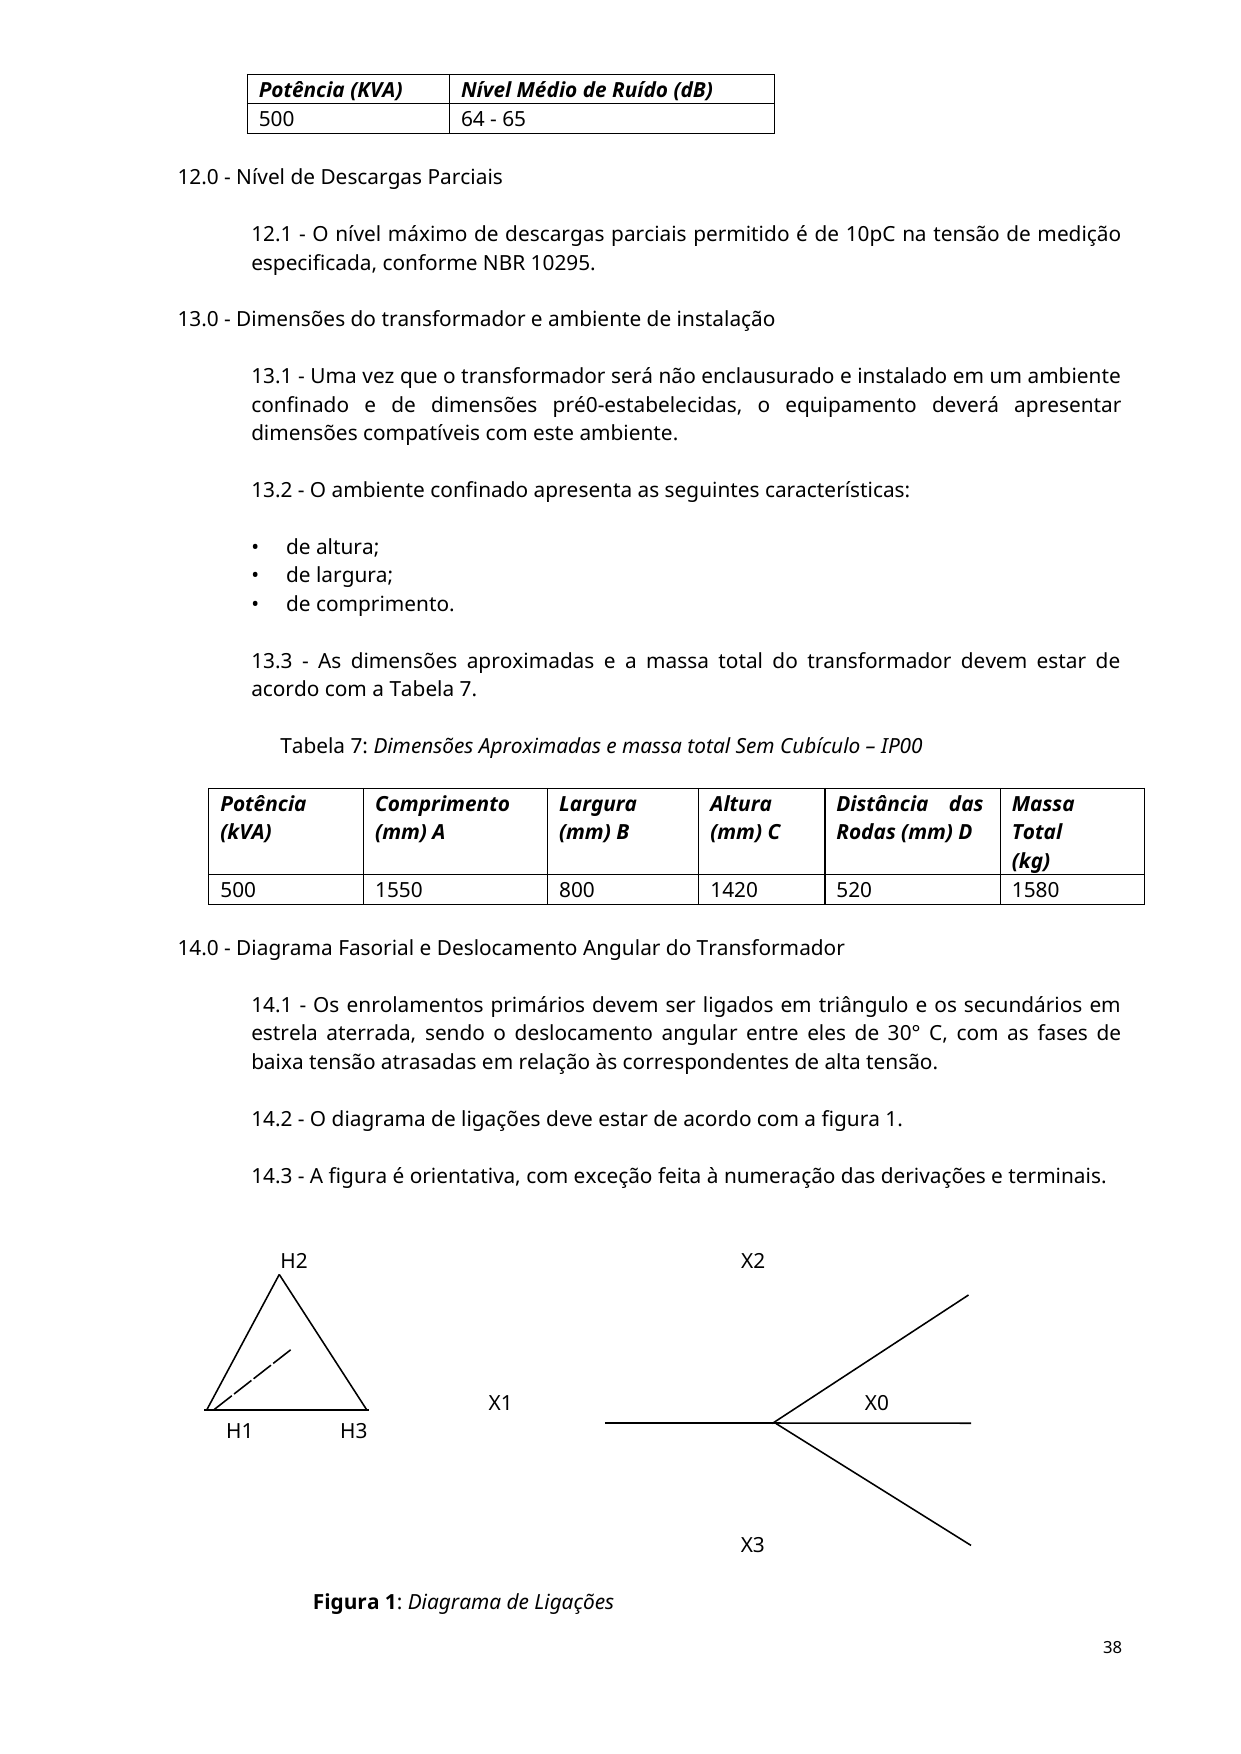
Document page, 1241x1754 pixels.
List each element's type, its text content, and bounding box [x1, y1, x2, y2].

text 14.3 - A figura é orientativa, com exceção feita à numeração das derivações e terminais. [251, 1161, 1122, 1189]
table_cell 1420 [699, 875, 824, 904]
text 13.3 - As dimensões aproximadas e a massa total do transformador devem estar de acordo com a Tabela 7. [251, 646, 1122, 703]
table_cell 500 [248, 104, 449, 133]
text Tabela 7: Dimensões Aproximadas e massa total Sem Cubículo – IP00 [177, 731, 1122, 759]
text [778, 1416, 1122, 1444]
table_header Potência (KVA) [248, 75, 449, 103]
text X1 X0 [177, 1274, 1122, 1416]
text 13.1 - Uma vez que o transformador será não enclausurado e instalado em um ambiente confinado e de dimensões pré0-estabelecidas, o equipamento deverá apresentar dimensões compatíveis com este ambiente. [251, 361, 1122, 447]
text • de largura; [251, 560, 1122, 589]
table_header Potência (kVA) [209, 789, 363, 874]
table_cell 64 - 65 [450, 104, 774, 133]
table_cell 520 [826, 875, 1000, 904]
table_cell 1550 [364, 875, 547, 904]
text H2 X2 [177, 1246, 1122, 1274]
text Figura 1: Diagrama de Ligações [177, 1587, 1122, 1615]
text 14.2 - O diagrama de ligações deve estar de acordo com a figura 1. [251, 1104, 1122, 1132]
table_header Distância das Rodas (mm) D [826, 789, 1000, 874]
text H1 H3 [177, 1416, 805, 1444]
text 14.1 - Os enrolamentos primários devem ser ligados em triângulo e os secundários em estrela aterrada, sendo o deslocamento angular entre eles de 30° C, com as fases de baixa tensão atrasadas em relação às correspondentes de alta tensão. [251, 990, 1122, 1075]
table_cell 800 [548, 875, 698, 904]
table_header Massa Total (kg) [1001, 789, 1144, 874]
table_header Largura (mm) B [548, 789, 698, 874]
table_header Altura (mm) C [699, 789, 824, 874]
text 13.2 - O ambiente confinado apresenta as seguintes características: [251, 475, 1122, 503]
text • de comprimento. [251, 589, 1122, 617]
text • de altura; [251, 532, 1122, 560]
table_cell 1580 [1001, 875, 1144, 904]
text 13.0 - Dimensões do transformador e ambiente de instalação [177, 304, 1122, 333]
text 12.1 - O nível máximo de descargas parciais permitido é de 10pC na tensão de medição especificada, conforme NBR 10295. [251, 219, 1122, 276]
table_header Comprimento (mm) A [364, 789, 547, 874]
text 12.0 - Nível de Descargas Parciais [177, 162, 1122, 191]
text X3 [177, 1530, 1122, 1558]
table_cell 500 [209, 875, 363, 904]
text 14.0 - Diagrama Fasorial e Deslocamento Angular do Transformador [177, 933, 1122, 962]
table_header Nível Médio de Ruído (dB) [450, 75, 774, 103]
